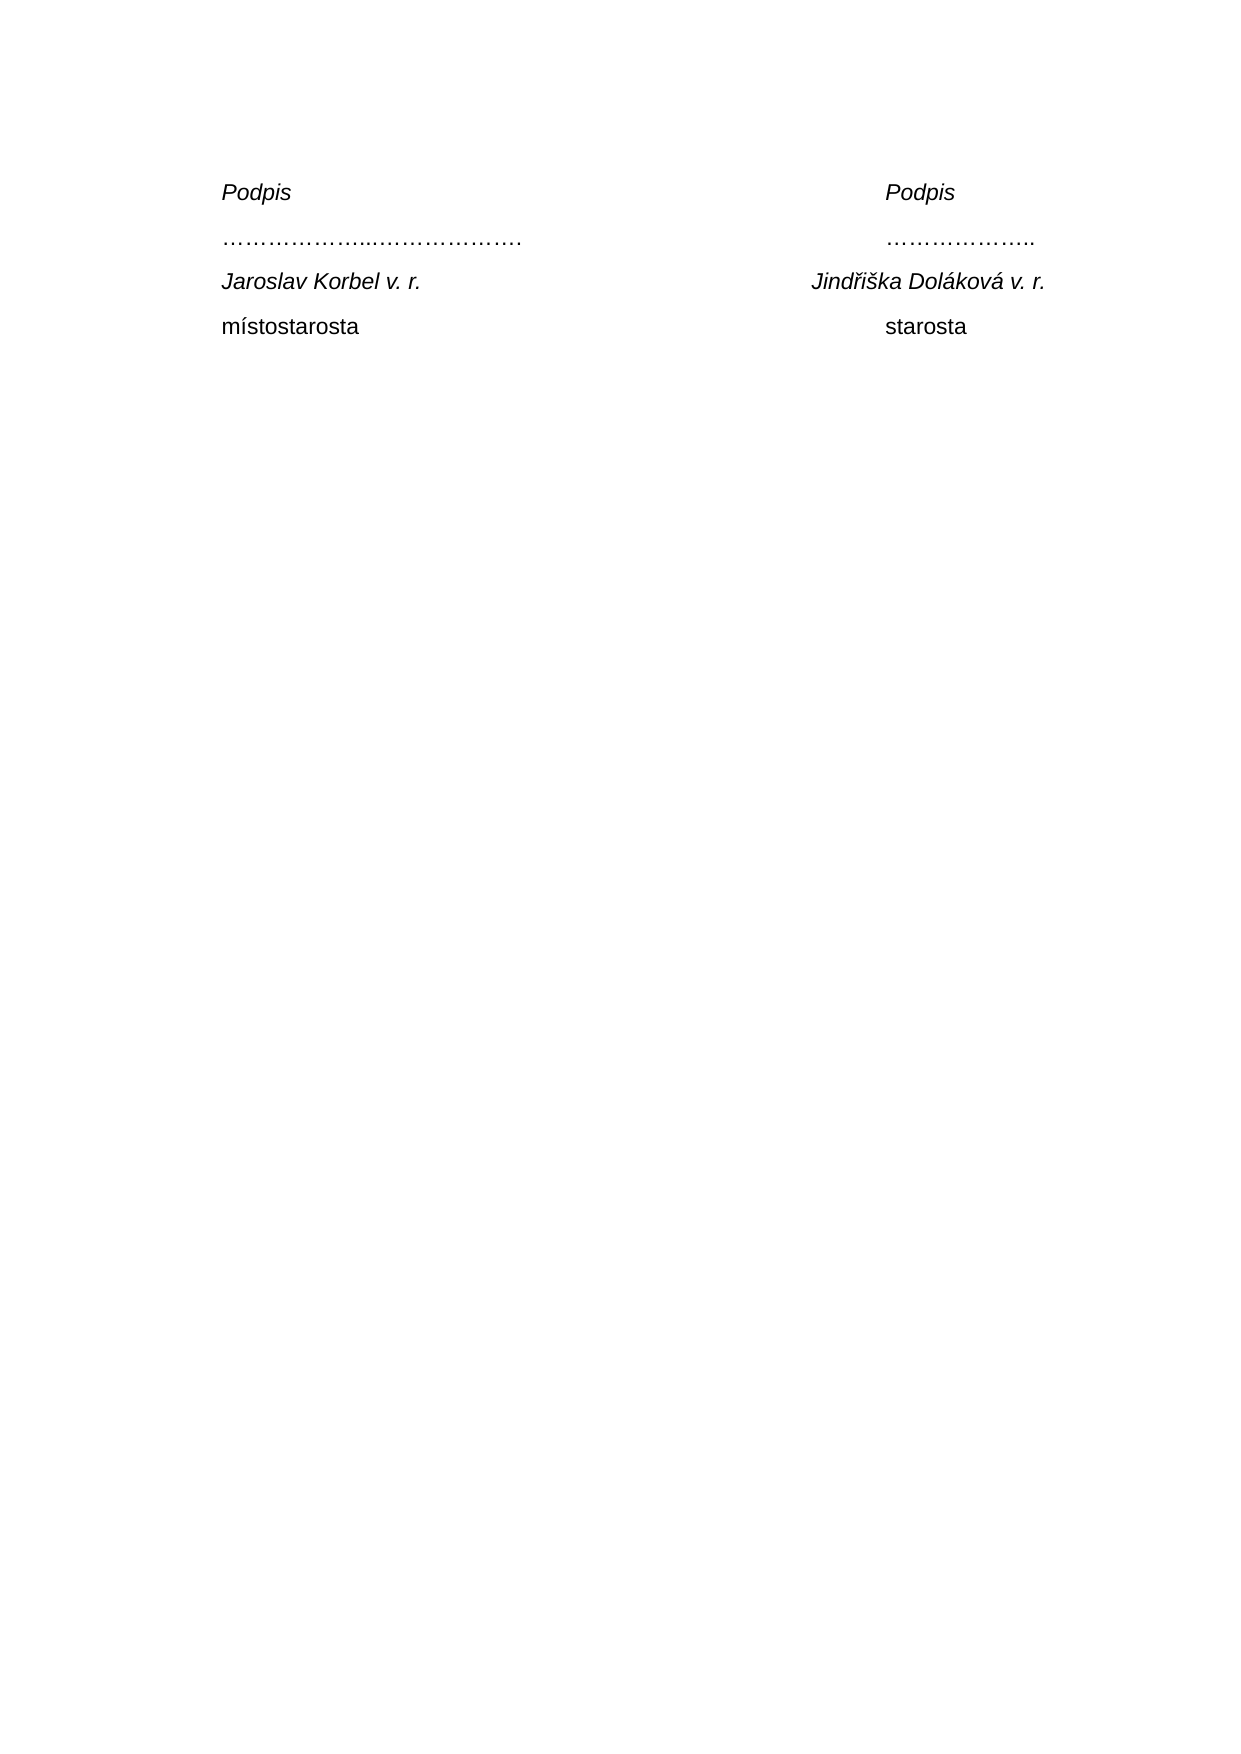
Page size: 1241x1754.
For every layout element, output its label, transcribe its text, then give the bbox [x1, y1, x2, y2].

text místostarosta starosta [221, 313, 1093, 339]
text Jaroslav Korbel v. r. Jindřiška Doláková v. r. [148, 268, 1093, 295]
text Podpis Podpis [148, 179, 1093, 206]
text ………………...………………. ……………….. [221, 224, 1093, 250]
